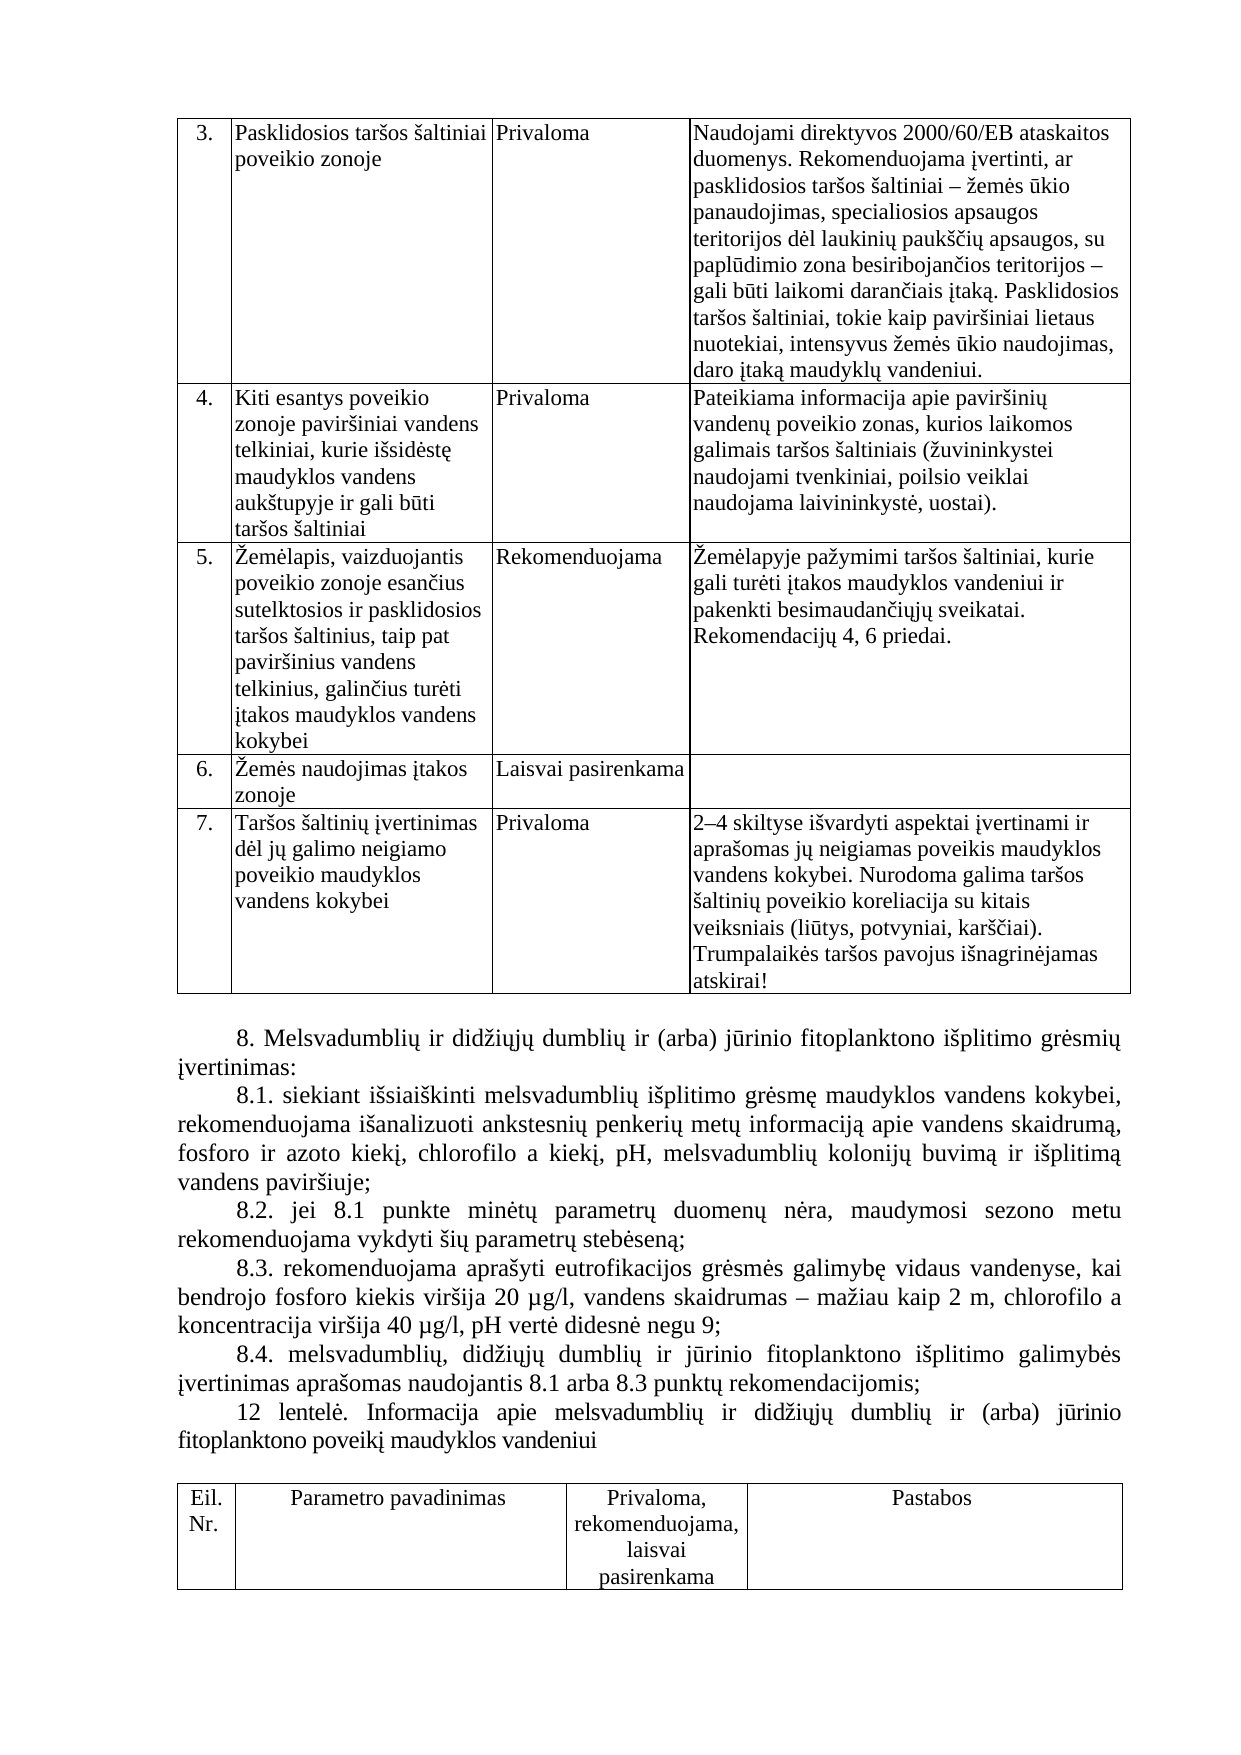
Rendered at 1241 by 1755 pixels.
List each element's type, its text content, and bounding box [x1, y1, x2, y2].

table_cell Pasklidosios taršos šaltiniai poveikio zonoje [232, 119, 492, 383]
table_cell Žemėlapyje pažymimi taršos šaltiniai, kurie gali turėti įtakos maudyklos vandeniui ir pakenkti besimaudančiųjų sveikatai. Rekomendacijų 4, 6 priedai. [691, 543, 1130, 754]
text 8.4. melsvadumblių, didžiųjų dumblių ir jūrinio fitoplanktono išplitimo galimybės įvertinimas aprašomas naudojantis 8.1 arba 8.3 punktų rekomendacijomis; [177, 1339, 1122, 1397]
table_cell Privaloma [493, 119, 689, 383]
table_cell 4. [178, 384, 231, 542]
text 8.1. siekiant išsiaiškinti melsvadumblių išplitimo grėsmę maudyklos vandens kokybei, rekomenduojama išanalizuoti ankstesnių penkerių metų informaciją apie vandens skaidrumą, fosforo ir azoto kiekį, chlorofilo a kiekį, pH, melsvadumblių kolonijų buvimą ir išplitimą vandens paviršiuje; [177, 1080, 1122, 1195]
table_cell Taršos šaltinių įvertinimas dėl jų galimo neigiamo poveikio maudyklos vandens kokybei [232, 809, 492, 993]
table_header Parametro pavadinimas [236, 1484, 566, 1589]
table_cell Naudojami direktyvos 2000/60/EB ataskaitos duomenys. Rekomenduojama įvertinti, ar pasklidosios taršos šaltiniai – žemės ūkio panaudojimas, specialiosios apsaugos teritorijos dėl laukinių paukščių apsaugos, su paplūdimio zona besiribojančios teritorijos – gali būti laikomi darančiais įtaką. Pasklidosios taršos šaltiniai, tokie kaip paviršiniai lietaus nuotekiai, intensyvus žemės ūkio naudojimas, daro įtaką maudyklų vandeniui. [691, 119, 1130, 383]
text 8.3. rekomenduojama aprašyti eutrofikacijos grėsmės galimybę vidaus vandenyse, kai bendrojo fosforo kiekis viršija 20 µmiug/l, vandens skaidrumas – mažiau kaip 2 m, chlorofilo a koncentracija viršija 40 µmiug/l, pH vertė didesnė negu 9; [177, 1253, 1122, 1339]
table_cell Kiti esantys poveikio zonoje paviršiniai vandens telkiniai, kurie išsidėstę maudyklos vandens aukštupyje ir gali būti taršos šaltiniai [232, 384, 492, 542]
table_cell 2–4 skiltyse išvardyti aspektai įvertinami ir aprašomas jų neigiamas poveikis maudyklos vandens kokybei. Nurodoma galima taršos šaltinių poveikio koreliacija su kitais veiksniais (liūtys, potvyniai, karščiai). Trumpalaikės taršos pavojus išnagrinėjamas atskirai! [691, 809, 1130, 993]
table_cell Pateikiama informacija apie paviršinių vandenų poveikio zonas, kurios laikomos galimais taršos šaltiniais (žuvininkystei naudojami tvenkiniai, poilsio veiklai naudojama laivininkystė, uostai). [691, 384, 1130, 542]
table_cell 6. [178, 755, 231, 807]
table_cell Žemės naudojimas įtakos zonoje [232, 755, 492, 807]
table_cell Laisvai pasirenkama [493, 755, 689, 807]
table_header Privaloma, rekomenduojama, laisvai pasirenkama [567, 1484, 747, 1589]
table_cell Žemėlapis, vaizduojantis poveikio zonoje esančius sutelktosios ir pasklidosios taršos šaltinius, taip pat paviršinius vandens telkinius, galinčius turėti įtakos maudyklos vandens kokybei [232, 543, 492, 754]
table_cell Privaloma [493, 384, 689, 542]
text 12 lentelė. Informacija apie melsvadumblių ir didžiųjų dumblių ir (arba) jūrinio fitoplanktono poveikį maudyklos vandeniui [177, 1397, 1122, 1454]
table_cell 7. [178, 809, 231, 993]
table_cell Rekomenduojama [493, 543, 689, 754]
table_cell 3. [178, 119, 231, 383]
table_cell Privaloma [493, 809, 689, 993]
table_cell 5. [178, 543, 231, 754]
table_header Eil. Nr. [178, 1484, 235, 1589]
text 8. Melsvadumblių ir didžiųjų dumblių ir (arba) jūrinio fitoplanktono išplitimo grėsmių įvertinimas: [177, 1023, 1122, 1080]
table_header Pastabos [748, 1484, 1122, 1589]
text 8.2. jei 8.1 punkte minėtų parametrų duomenų nėra, maudymosi sezono metu rekomenduojama vykdyti šių parametrų stebėseną; [177, 1195, 1122, 1253]
table_cell [691, 755, 1130, 807]
